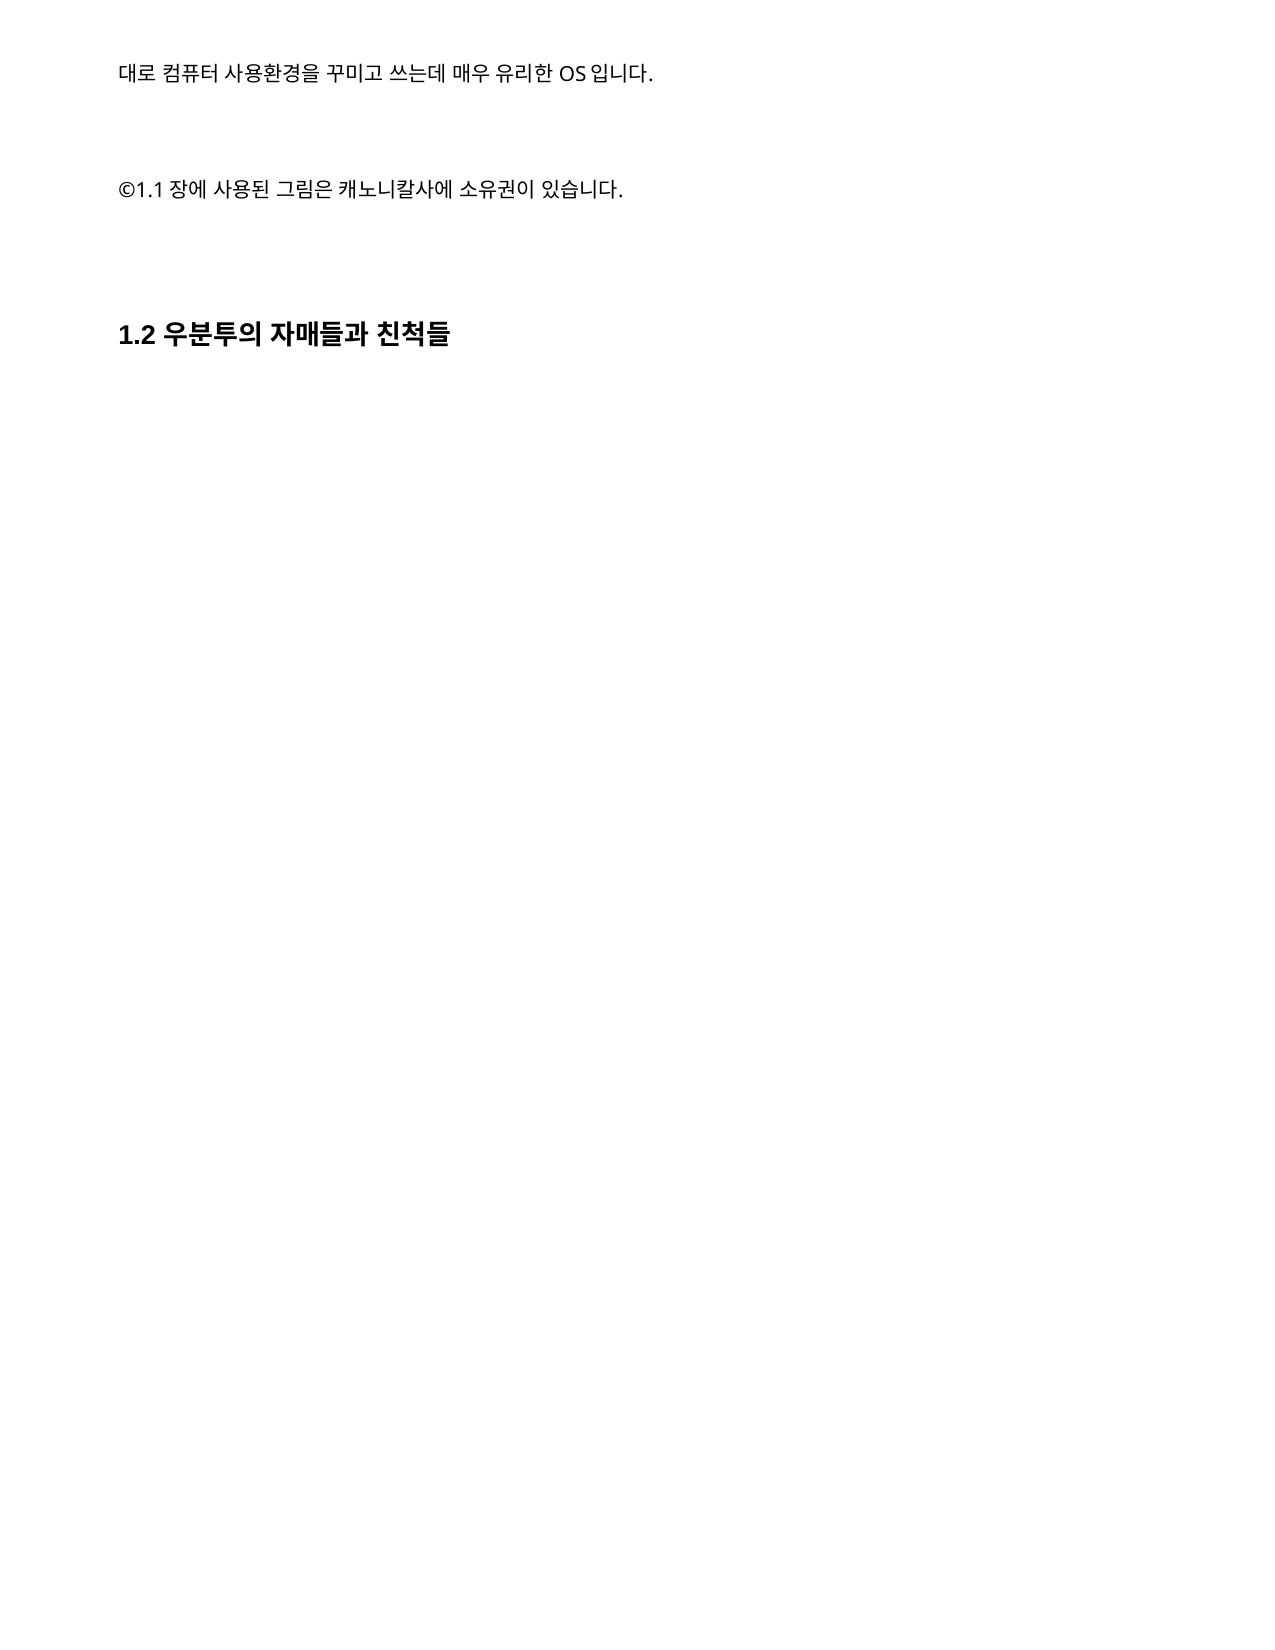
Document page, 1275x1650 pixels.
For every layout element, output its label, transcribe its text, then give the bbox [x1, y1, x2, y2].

subtitle 1.2 우분투의 자매들과 친척들 [118, 316, 1216, 353]
text ©1.1장에 사용된 그림은 캐노니칼사에 소유권이 있습니다. [118, 175, 1216, 203]
text 대로 컴퓨터 사용환경을 꾸미고 쓰는데 매우 유리한 OS입니다. [118, 59, 1216, 87]
